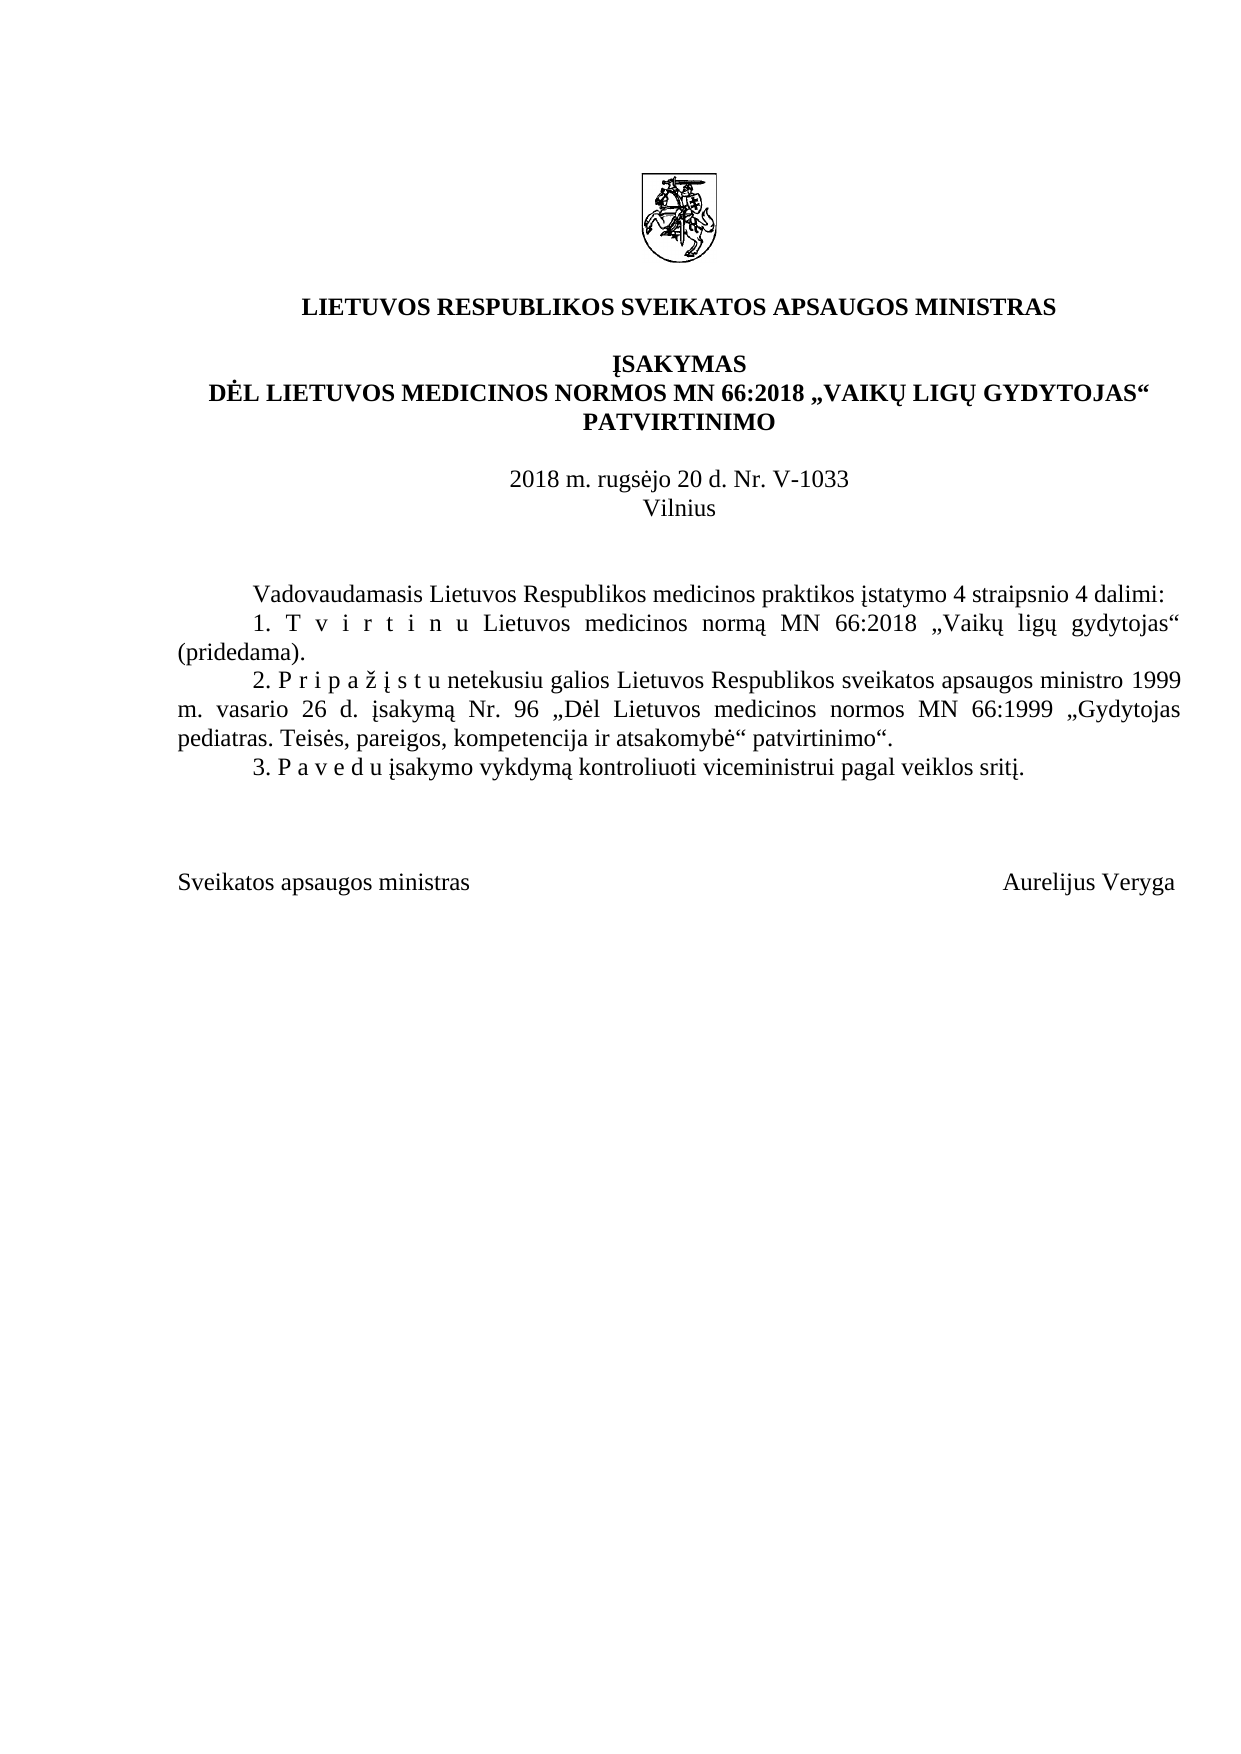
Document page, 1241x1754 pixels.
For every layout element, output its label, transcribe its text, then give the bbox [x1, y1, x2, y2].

text 2018 m. rugsėjo 20 d. Nr. V-1033 [177, 464, 1181, 493]
text 2. P r i p a ž į s t u netekusiu galios Lietuvos Respublikos sveikatos apsaugos ministro 1999 m. vasario 26 d. įsakymą Nr. 96 „Dėl Lietuvos medicinos normos MN 66:1999 „Gydytojas pediatras. Teisės, pareigos, kompetencija ir atsakomybė“ patvirtinimo“. [177, 665, 1181, 752]
text Vilnius [177, 493, 1181, 522]
text Sveikatos apsaugos ministras Aurelijus Veryga [177, 867, 1181, 895]
text DĖL LIETUVOS MEDICINOS NORMOS MN 66:2018 „VAIKŲ LIGŲ GYDYTOJAS“ PATVIRTINIMO [177, 378, 1181, 435]
text LIETUVOS RESPUBLIKOS SVEIKATOS APSAUGOS MINISTRAS [177, 292, 1181, 320]
text ĮSAKYMAS [177, 349, 1181, 378]
text 3. P a v e d u įsakymo vykdymą kontroliuoti viceministrui pagal veiklos sritį. [177, 752, 1181, 780]
text Vadovaudamasis Lietuvos Respublikos medicinos praktikos įstatymo 4 straipsnio 4 dalimi: [177, 579, 1181, 608]
text 1. T v i r t i n u Lietuvos medicinos normą MN 66:2018 „Vaikų ligų gydytojas“ (pridedama). [177, 608, 1181, 665]
